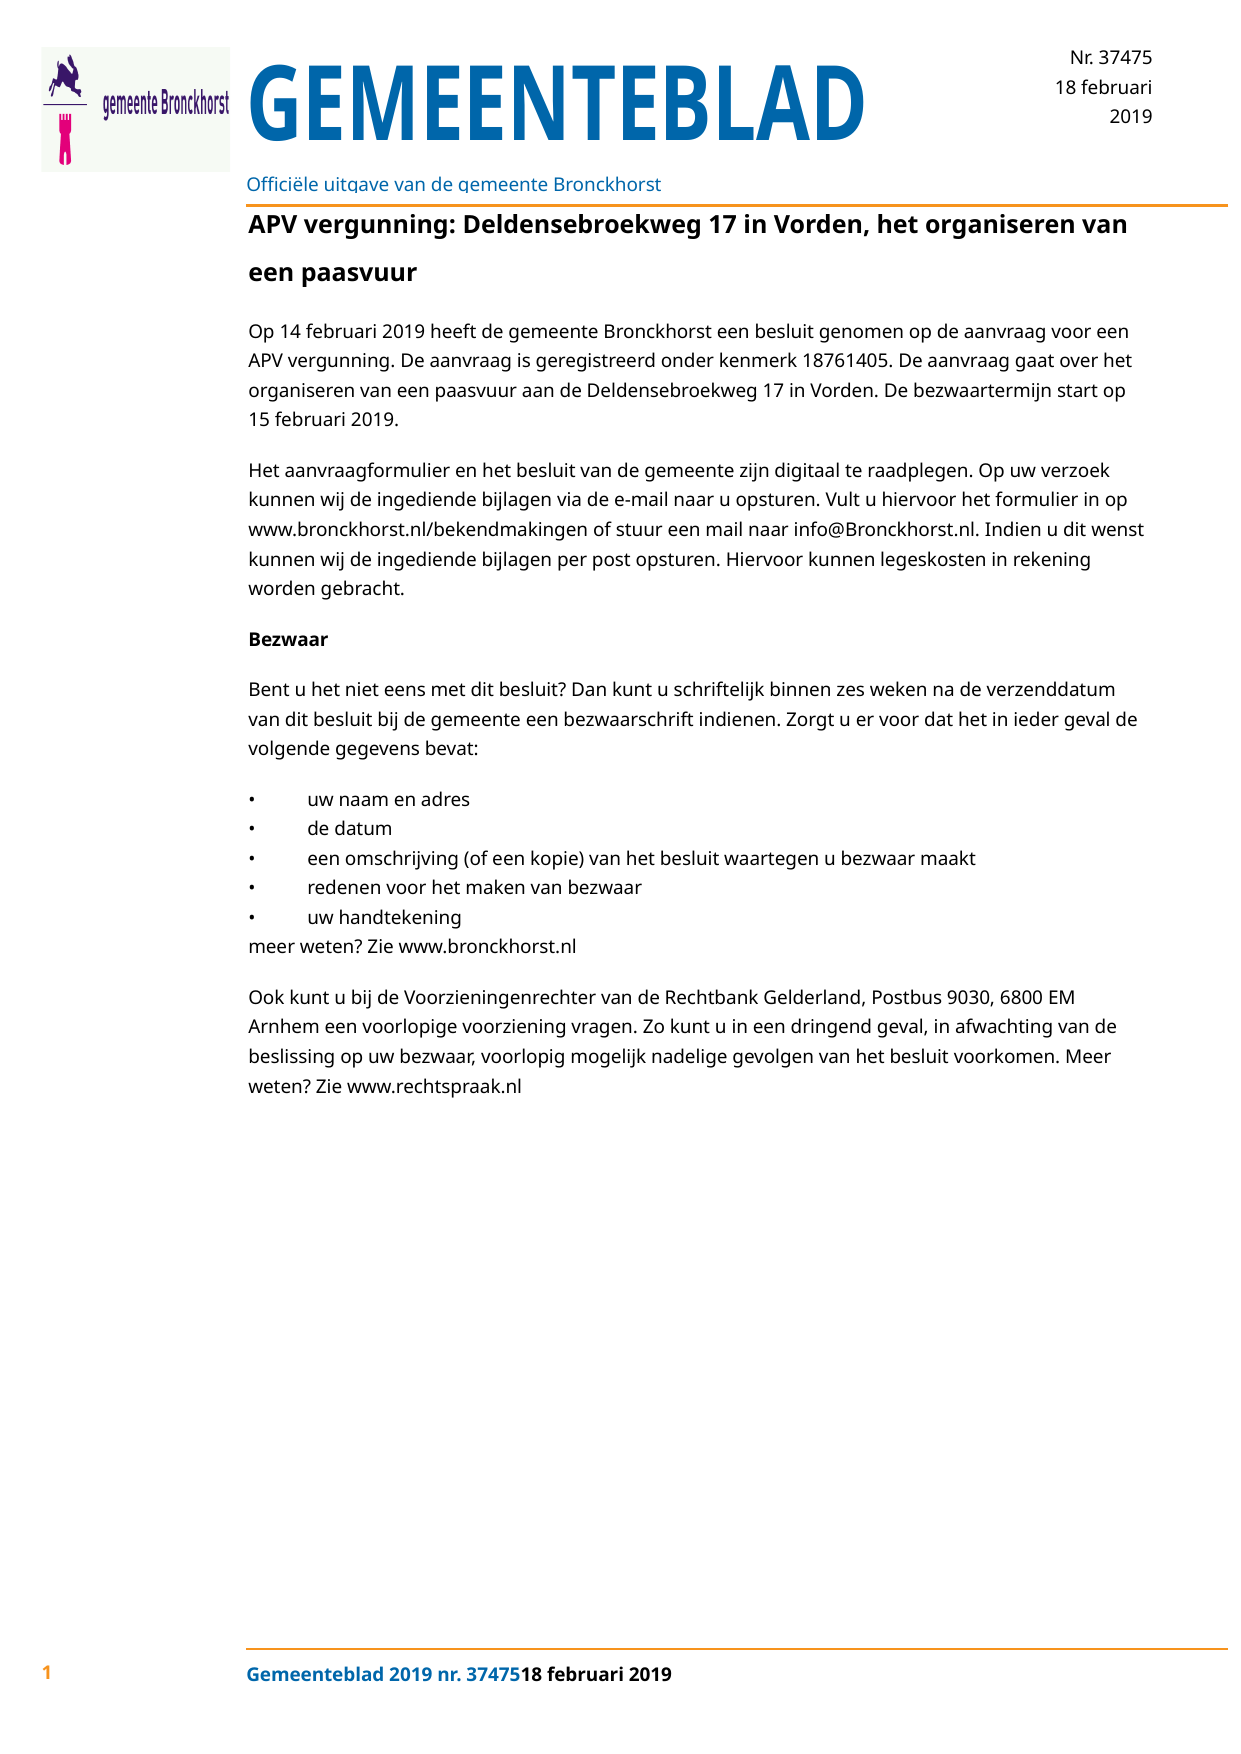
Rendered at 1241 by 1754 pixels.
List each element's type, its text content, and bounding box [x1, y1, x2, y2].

text Bezwaar [248, 626, 1152, 652]
list redenen voor het maken van bezwaar [248, 874, 1152, 900]
text APV vergunning: Deldensebroekweg 17 in Vorden, het organiseren van een paasvuur [248, 207, 1152, 288]
list uw handtekening [248, 904, 1152, 930]
text Het aanvraagformulier en het besluit van de gemeente zijn digitaal te raadplegen. Op uw verzoek kunnen wij de ingediende bijlagen via de e-mail naar u opsturen. Vult u hiervoor het formulier in op www.bronckhorst.nl/bekendmakingen of stuur een mail naar info@Bronckhorst.nl. Indien u dit wenst kunnen wij de ingediende bijlagen per post opsturen. Hiervoor kunnen legeskosten in rekening worden gebracht. [248, 457, 1152, 601]
text Ook kunt u bij de Voorzieningenrechter van de Rechtbank Gelderland, Postbus 9030, 6800 EM Arnhem een voorlopige voorziening vragen. Zo kunt u in een dringend geval, in afwachting van de beslissing op uw bezwaar, voorlopig mogelijk nadelige gevolgen van het besluit voorkomen. Meer weten? Zie www.rechtspraak.nl [248, 984, 1152, 1099]
picture [41, 47, 231, 172]
list uw naam en adres [248, 786, 1152, 812]
text Op 14 februari 2019 heeft de gemeente Bronckhorst een besluit genomen op de aanvraag voor een APV vergunning. De aanvraag is geregistreerd onder kenmerk 18761405. De aanvraag gaat over het organiseren van een paasvuur aan de Deldensebroekweg 17 in Vorden. De bezwaartermijn start op 15 februari 2019. [248, 318, 1152, 432]
text meer weten? Zie www.bronckhorst.nl [248, 934, 1152, 959]
list de datum [248, 815, 1152, 841]
text Bent u het niet eens met dit besluit? Dan kunt u schriftelijk binnen zes weken na de verzenddatum van dit besluit bij de gemeente een bezwaarschrift indienen. Zorgt u er voor dat het in ieder geval de volgende gegevens bevat: [248, 676, 1152, 761]
list een omschrijving (of een kopie) van het besluit waartegen u bezwaar maakt [248, 845, 1152, 871]
